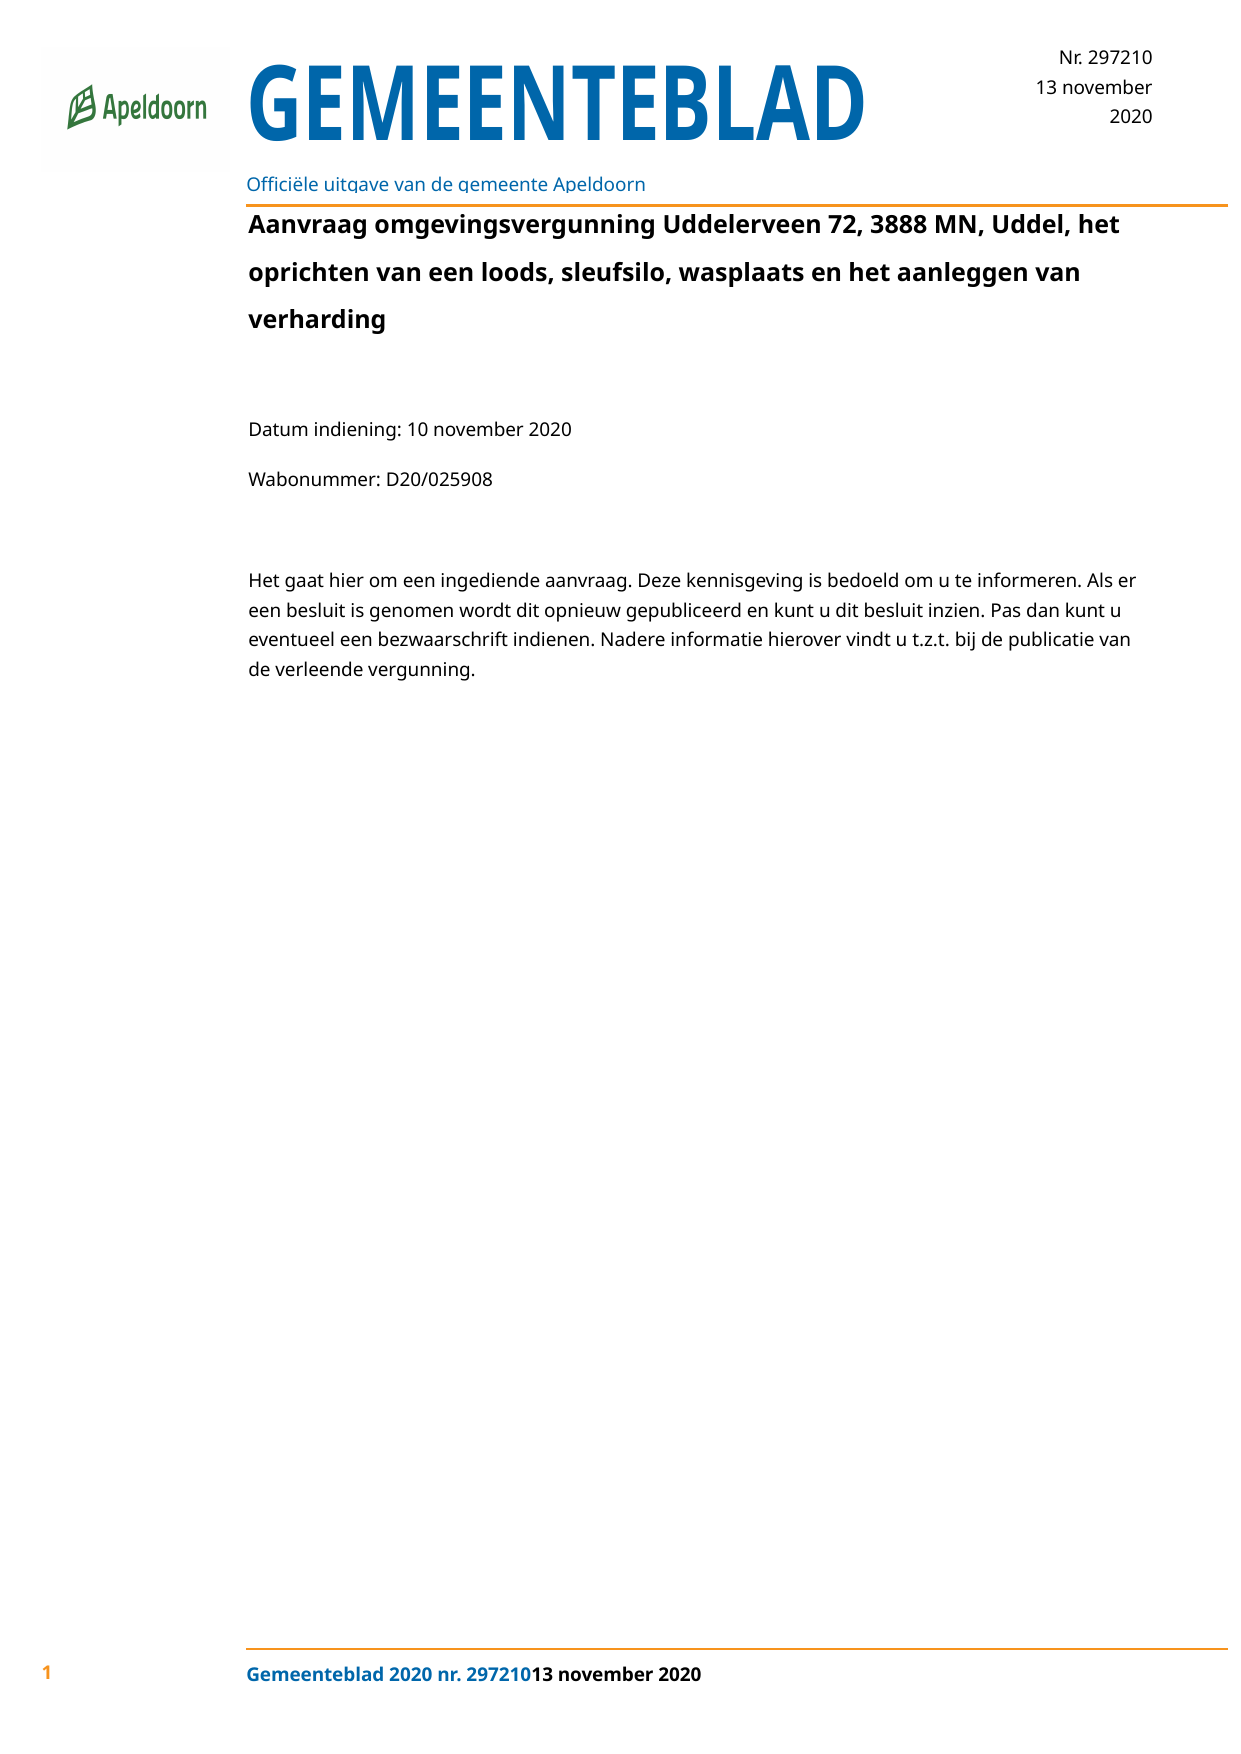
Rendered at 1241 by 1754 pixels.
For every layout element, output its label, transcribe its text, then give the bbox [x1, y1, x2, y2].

picture [41, 47, 231, 172]
text Wabonummer: D20/025908 [248, 466, 1152, 492]
text Aanvraag omgevingsvergunning Uddelerveen 72, 3888 MN, Uddel, het oprichten van een loods, sleufsilo, wasplaats en het aanleggen van verharding [248, 207, 1152, 336]
text Datum indiening: 10 november 2020 [248, 416, 1152, 442]
text Het gaat hier om een ingediende aanvraag. Deze kennisgeving is bedoeld om u te informeren. Als er een besluit is genomen wordt dit opnieuw gepubliceerd en kunt u dit besluit inzien. Pas dan kunt u eventueel een bezwaarschrift indienen. Nadere informatie hierover vindt u t.z.t. bij de publicatie van de verleende vergunning. [248, 567, 1152, 682]
